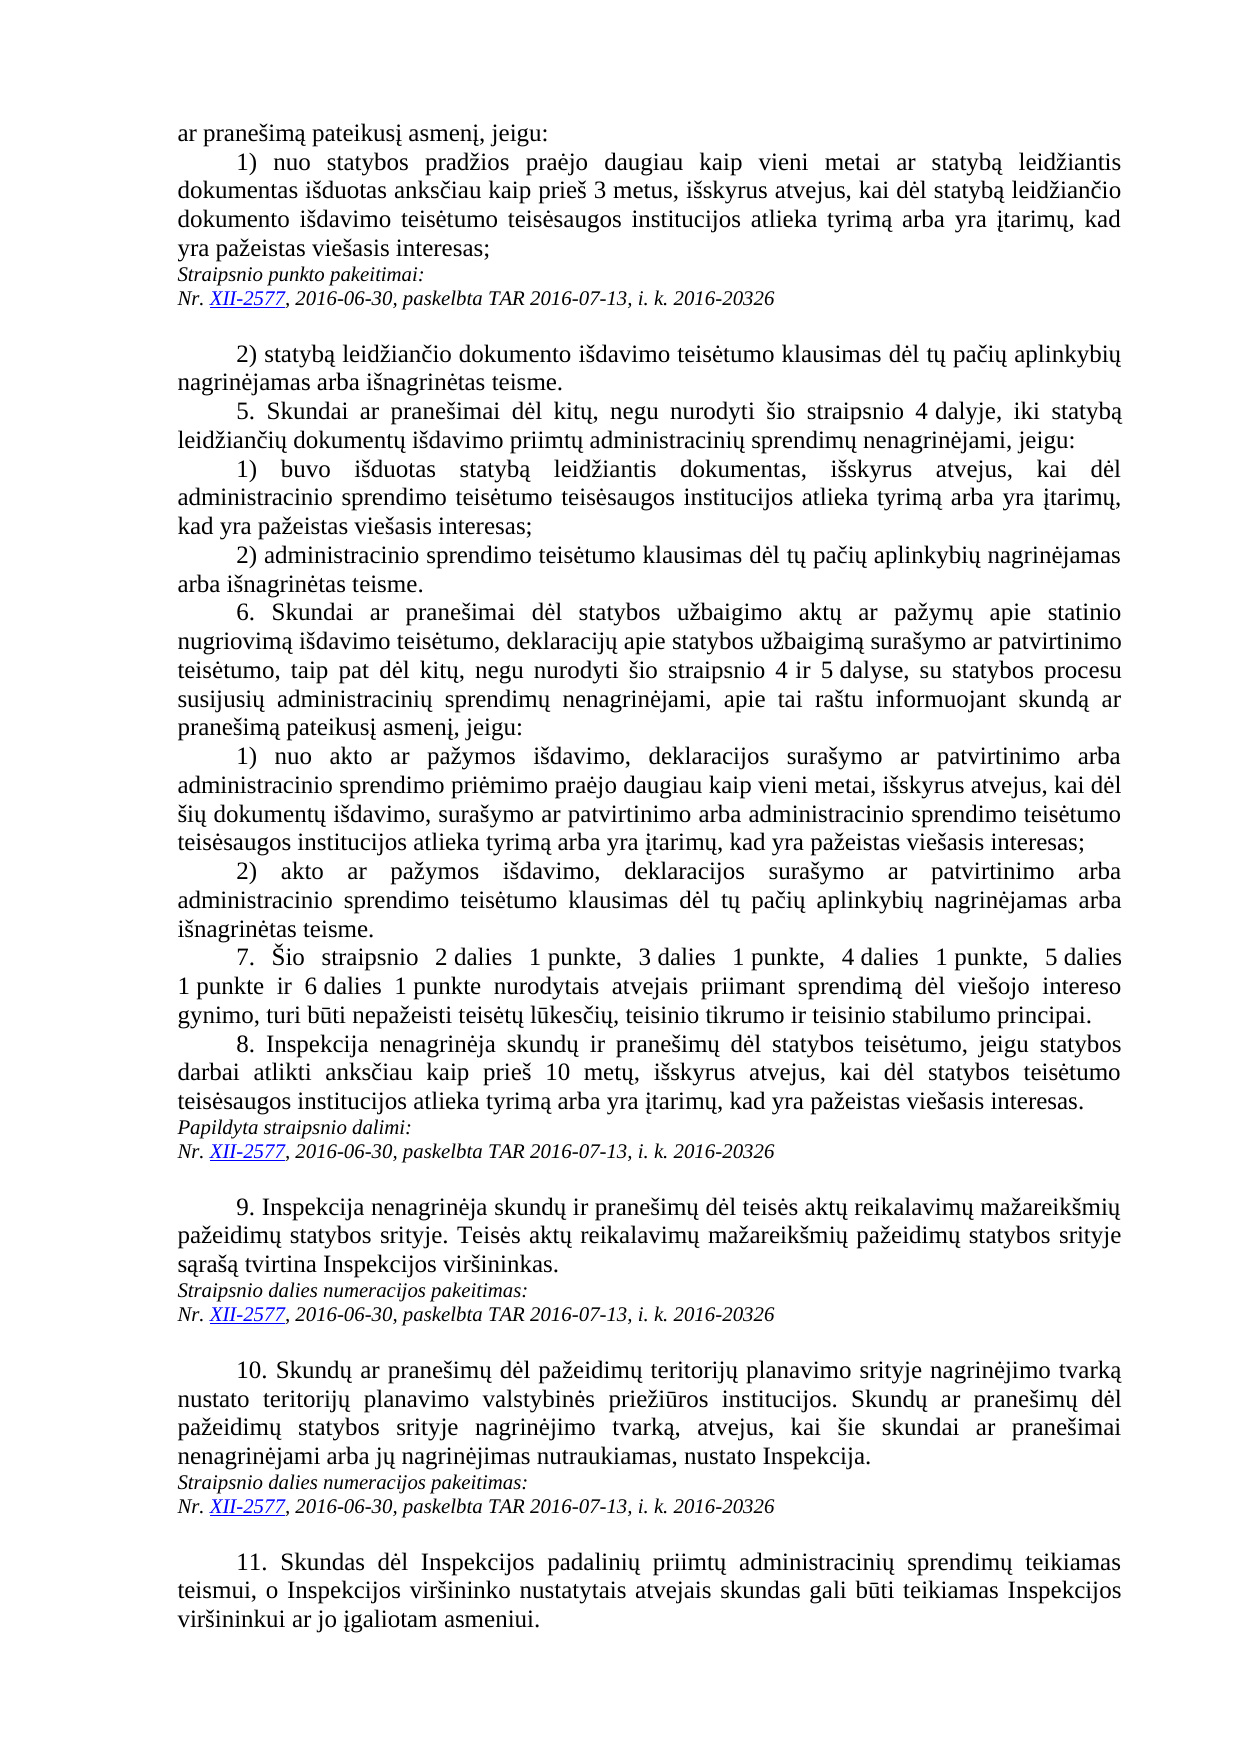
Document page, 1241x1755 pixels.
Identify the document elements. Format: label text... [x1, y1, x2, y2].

text Nr. XII-2577, 2016-06-30, paskelbta TAR 2016-07-13, i. k. 2016-20326 [177, 286, 1122, 310]
text 5. Skundai ar pranešimai dėl kitų, negu nurodyti šio straipsnio 4 dalyje, iki statybą leidžiančių dokumentų išdavimo priimtų administracinių sprendimų nenagrinėjami, jeigu: [177, 396, 1122, 454]
text ar pranešimą pateikusį asmenį, jeigu: [177, 118, 1122, 147]
text 7. Šio straipsnio 2 dalies 1 punkte, 3 dalies 1 punkte, 4 dalies 1 punkte, 5 dalies 1 punkte ir 6 dalies 1 punkte nurodytais atvejais priimant sprendimą dėl viešojo intereso gynimo, turi būti nepažeisti teisėtų lūkesčių, teisinio tikrumo ir teisinio stabilumo principai. [177, 942, 1122, 1029]
text Straipsnio dalies numeracijos pakeitimas: [177, 1278, 1122, 1302]
text 10. Skundų ar pranešimų dėl pažeidimų teritorijų planavimo srityje nagrinėjimo tvarką nustato teritorijų planavimo valstybinės priežiūros institucijos. Skundų ar pranešimų dėl pažeidimų statybos srityje nagrinėjimo tvarką, atvejus, kai šie skundai ar pranešimai nenagrinėjami arba jų nagrinėjimas nutraukiamas, nustato Inspekcija. [177, 1355, 1122, 1470]
text 11. Skundas dėl Inspekcijos padalinių priimtų administracinių sprendimų teikiamas teismui, o Inspekcijos viršininko nustatytais atvejais skundas gali būti teikiamas Inspekcijos viršininkui ar jo įgaliotam asmeniui. [177, 1547, 1122, 1633]
text 2) statybą leidžiančio dokumento išdavimo teisėtumo klausimas dėl tų pačių aplinkybių nagrinėjamas arba išnagrinėtas teisme. [177, 339, 1122, 396]
text 8. Inspekcija nenagrinėja skundų ir pranešimų dėl statybos teisėtumo, jeigu statybos darbai atlikti anksčiau kaip prieš 10 metų, išskyrus atvejus, kai dėl statybos teisėtumo teisėsaugos institucijos atlieka tyrimą arba yra įtarimų, kad yra pažeistas viešasis interesas. [177, 1029, 1122, 1115]
text Nr. XII-2577, 2016-06-30, paskelbta TAR 2016-07-13, i. k. 2016-20326 [177, 1139, 1122, 1163]
text Nr. XII-2577, 2016-06-30, paskelbta TAR 2016-07-13, i. k. 2016-20326 [177, 1302, 1122, 1326]
text Nr. XII-2577, 2016-06-30, paskelbta TAR 2016-07-13, i. k. 2016-20326 [177, 1494, 1122, 1518]
text Papildyta straipsnio dalimi: [177, 1115, 1122, 1139]
text 1) nuo statybos pradžios praėjo daugiau kaip vieni metai ar statybą leidžiantis dokumentas išduotas anksčiau kaip prieš 3 metus, išskyrus atvejus, kai dėl statybą leidžiančio dokumento išdavimo teisėtumo teisėsaugos institucijos atlieka tyrimą arba yra įtarimų, kad yra pažeistas viešasis interesas; [177, 147, 1122, 262]
text 1) buvo išduotas statybą leidžiantis dokumentas, išskyrus atvejus, kai dėl administracinio sprendimo teisėtumo teisėsaugos institucijos atlieka tyrimą arba yra įtarimų, kad yra pažeistas viešasis interesas; [177, 454, 1122, 540]
text Straipsnio dalies numeracijos pakeitimas: [177, 1470, 1122, 1494]
text 9. Inspekcija nenagrinėja skundų ir pranešimų dėl teisės aktų reikalavimų mažareikšmių pažeidimų statybos srityje. Teisės aktų reikalavimų mažareikšmių pažeidimų statybos srityje sąrašą tvirtina Inspekcijos viršininkas. [177, 1192, 1122, 1278]
text Straipsnio punkto pakeitimai: [177, 262, 1122, 286]
text 1) nuo akto ar pažymos išdavimo, deklaracijos surašymo ar patvirtinimo arba administracinio sprendimo priėmimo praėjo daugiau kaip vieni metai, išskyrus atvejus, kai dėl šių dokumentų išdavimo, surašymo ar patvirtinimo arba administracinio sprendimo teisėtumo teisėsaugos institucijos atlieka tyrimą arba yra įtarimų, kad yra pažeistas viešasis interesas; [177, 741, 1122, 856]
text 2) akto ar pažymos išdavimo, deklaracijos surašymo ar patvirtinimo arba administracinio sprendimo teisėtumo klausimas dėl tų pačių aplinkybių nagrinėjamas arba išnagrinėtas teisme. [177, 856, 1122, 942]
text 2) administracinio sprendimo teisėtumo klausimas dėl tų pačių aplinkybių nagrinėjamas arba išnagrinėtas teisme. [177, 540, 1122, 597]
text 6. Skundai ar pranešimai dėl statybos užbaigimo aktų ar pažymų apie statinio nugriovimą išdavimo teisėtumo, deklaracijų apie statybos užbaigimą surašymo ar patvirtinimo teisėtumo, taip pat dėl kitų, negu nurodyti šio straipsnio 4 ir 5 dalyse, su statybos procesu susijusių administracinių sprendimų nenagrinėjami, apie tai raštu informuojant skundą ar pranešimą pateikusį asmenį, jeigu: [177, 597, 1122, 741]
